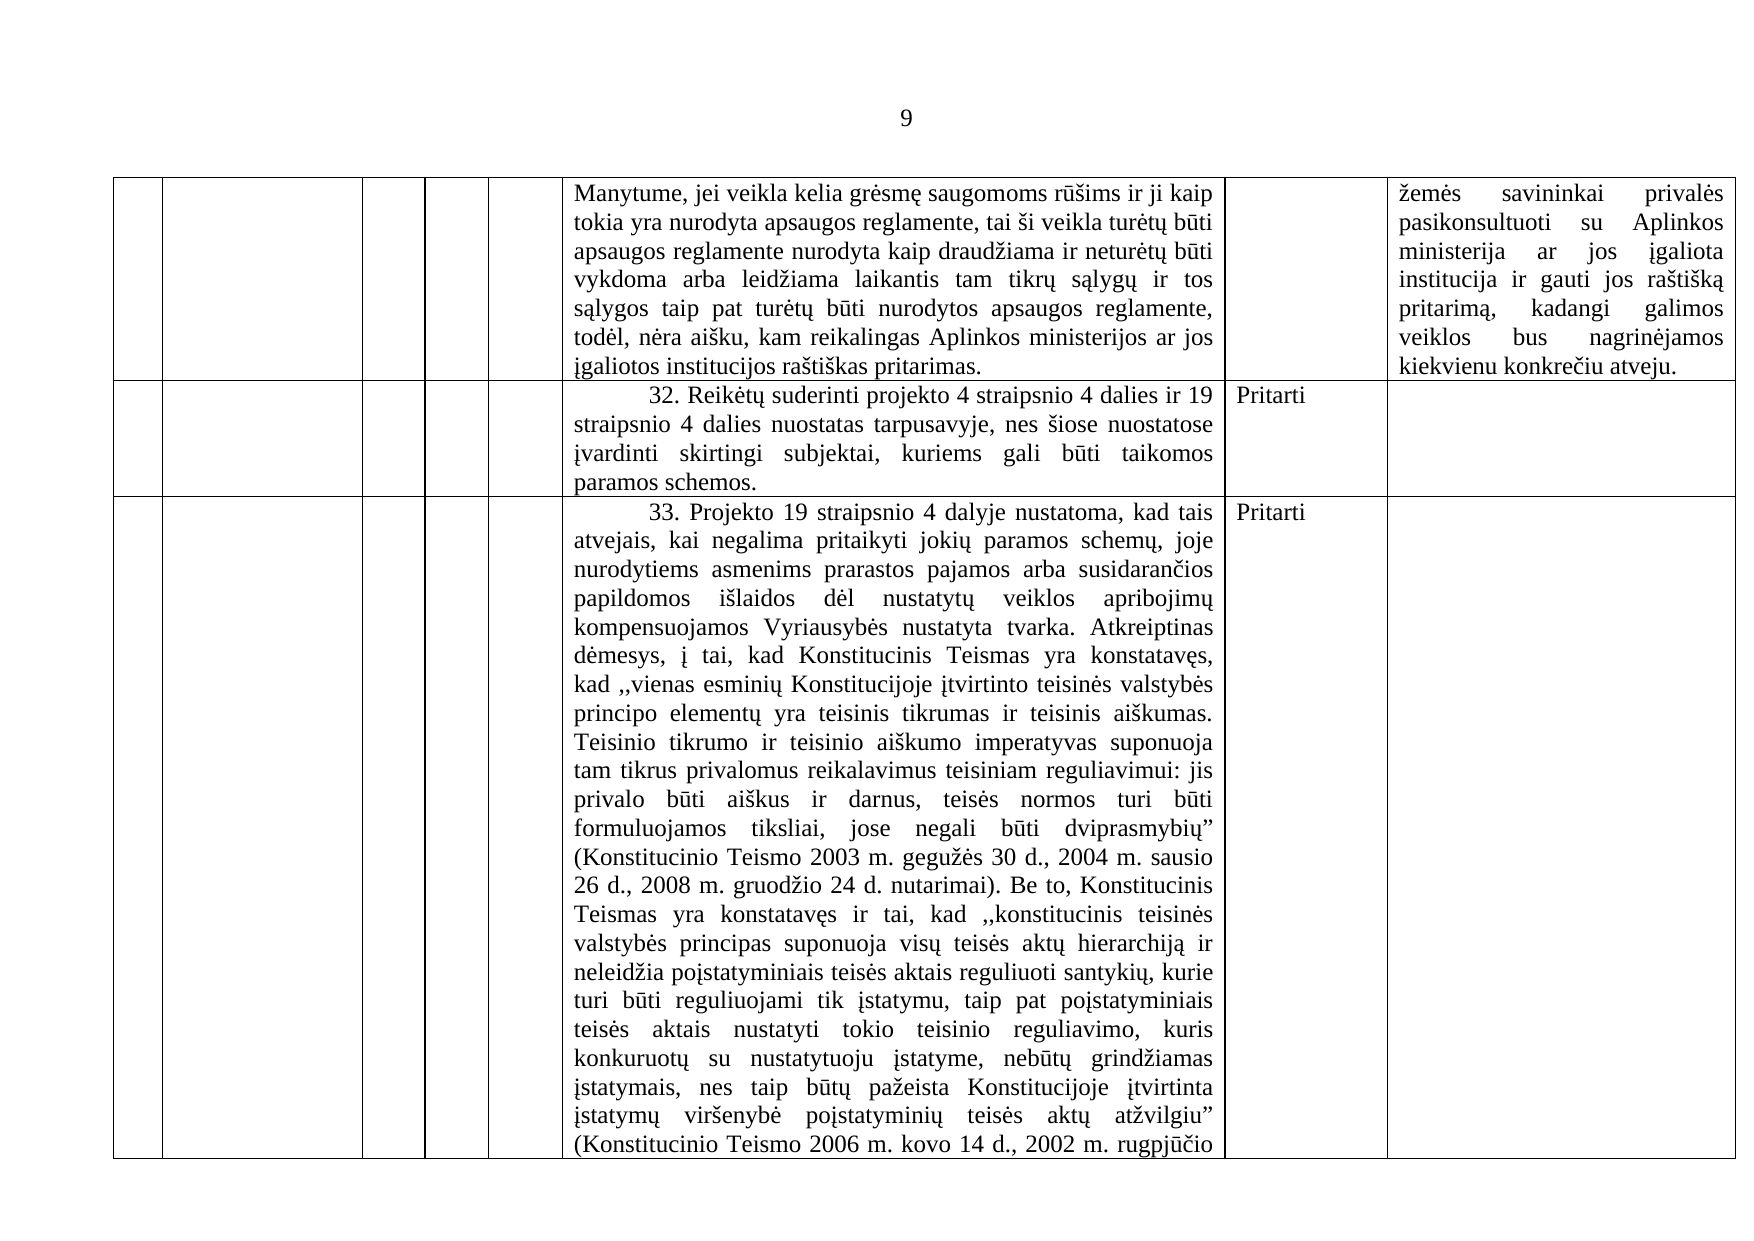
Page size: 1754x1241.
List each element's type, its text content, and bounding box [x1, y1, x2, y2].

table_cell Manytume, jei veikla kelia grėsmę saugomoms rūšims ir ji kaip tokia yra nurodyta apsaugos reglamente, tai ši veikla turėtų būti apsaugos reglamente nurodyta kaip draudžiama ir neturėtų būti vykdoma arba leidžiama laikantis tam tikrų sąlygų ir tos sąlygos taip pat turėtų būti nurodytos apsaugos reglamente, todėl, nėra aišku, kam reikalingas Aplinkos ministerijos ar jos įgaliotos institucijos raštiškas pritarimas. [563, 178, 1224, 379]
table_cell [163, 178, 362, 379]
table_cell [426, 178, 488, 379]
table_cell [363, 178, 424, 379]
table_cell [426, 497, 488, 1158]
table_cell Pritarti [1226, 381, 1387, 496]
table_cell žemės savininkai privalės pasikonsultuoti su Aplinkos ministerija ar jos įgaliota institucija ir gauti jos raštišką pritarimą, kadangi galimos veiklos bus nagrinėjamos kiekvienu konkrečiu atveju. [1388, 178, 1735, 379]
table_cell 32. Reikėtų suderinti projekto 4 straipsnio 4 dalies ir 19 straipsnio 4 dalies nuostatas tarpusavyje, nes šiose nuostatose įvardinti skirtingi subjektai, kuriems gali būti taikomos paramos schemos. [563, 381, 1224, 496]
table_cell [114, 381, 162, 496]
table_cell [363, 497, 424, 1158]
table_cell [1388, 381, 1735, 496]
table_cell [114, 497, 162, 1158]
table_cell 33. Projekto 19 straipsnio 4 dalyje nustatoma, kad tais atvejais, kai negalima pritaikyti jokių paramos schemų, joje nurodytiems asmenims prarastos pajamos arba susidarančios papildomos išlaidos dėl nustatytų veiklos apribojimų kompensuojamos Vyriausybės nustatyta tvarka. Atkreiptinas dėmesys, į tai, kad Konstitucinis Teismas yra konstatavęs, kad ,,vienas esminių Konstitucijoje įtvirtinto teisinės valstybės principo elementų yra teisinis tikrumas ir teisinis aiškumas. Teisinio tikrumo ir teisinio aiškumo imperatyvas suponuoja tam tikrus privalomus reikalavimus teisiniam reguliavimui: jis privalo būti aiškus ir darnus, teisės normos turi būti formuluojamos tiksliai, jose negali būti dviprasmybių” (Konstitucinio Teismo 2003 m. gegužės 30 d., 2004 m. sausio 26 d., 2008 m. gruodžio 24 d. nutarimai). Be to, Konstitucinis Teismas yra konstatavęs ir tai, kad ,,konstitucinis teisinės valstybės principas suponuoja visų teisės aktų hierarchiją ir neleidžia poįstatyminiais teisės aktais reguliuoti santykių, kurie turi būti reguliuojami tik įstatymu, taip pat poįstatyminiais teisės aktais nustatyti tokio teisinio reguliavimo, kuris konkuruotų su nustatytuoju įstatyme, nebūtų grindžiamas įstatymais, nes taip būtų pažeista Konstitucijoje įtvirtinta įstatymų viršenybė poįstatyminių teisės aktų atžvilgiu” (Konstitucinio Teismo 2006 m. kovo 14 d., 2002 m. rugpjūčio [563, 497, 1224, 1158]
table_cell [363, 381, 424, 496]
table_cell [426, 381, 488, 496]
table_cell [114, 178, 162, 379]
table_cell [1388, 497, 1735, 1158]
table_cell [489, 381, 562, 496]
table_cell ​Pritarti [1226, 497, 1387, 1158]
table_cell [163, 381, 362, 496]
table_cell [163, 497, 362, 1158]
table_cell [489, 497, 562, 1158]
table_cell [489, 178, 562, 379]
table_cell [1226, 178, 1387, 379]
